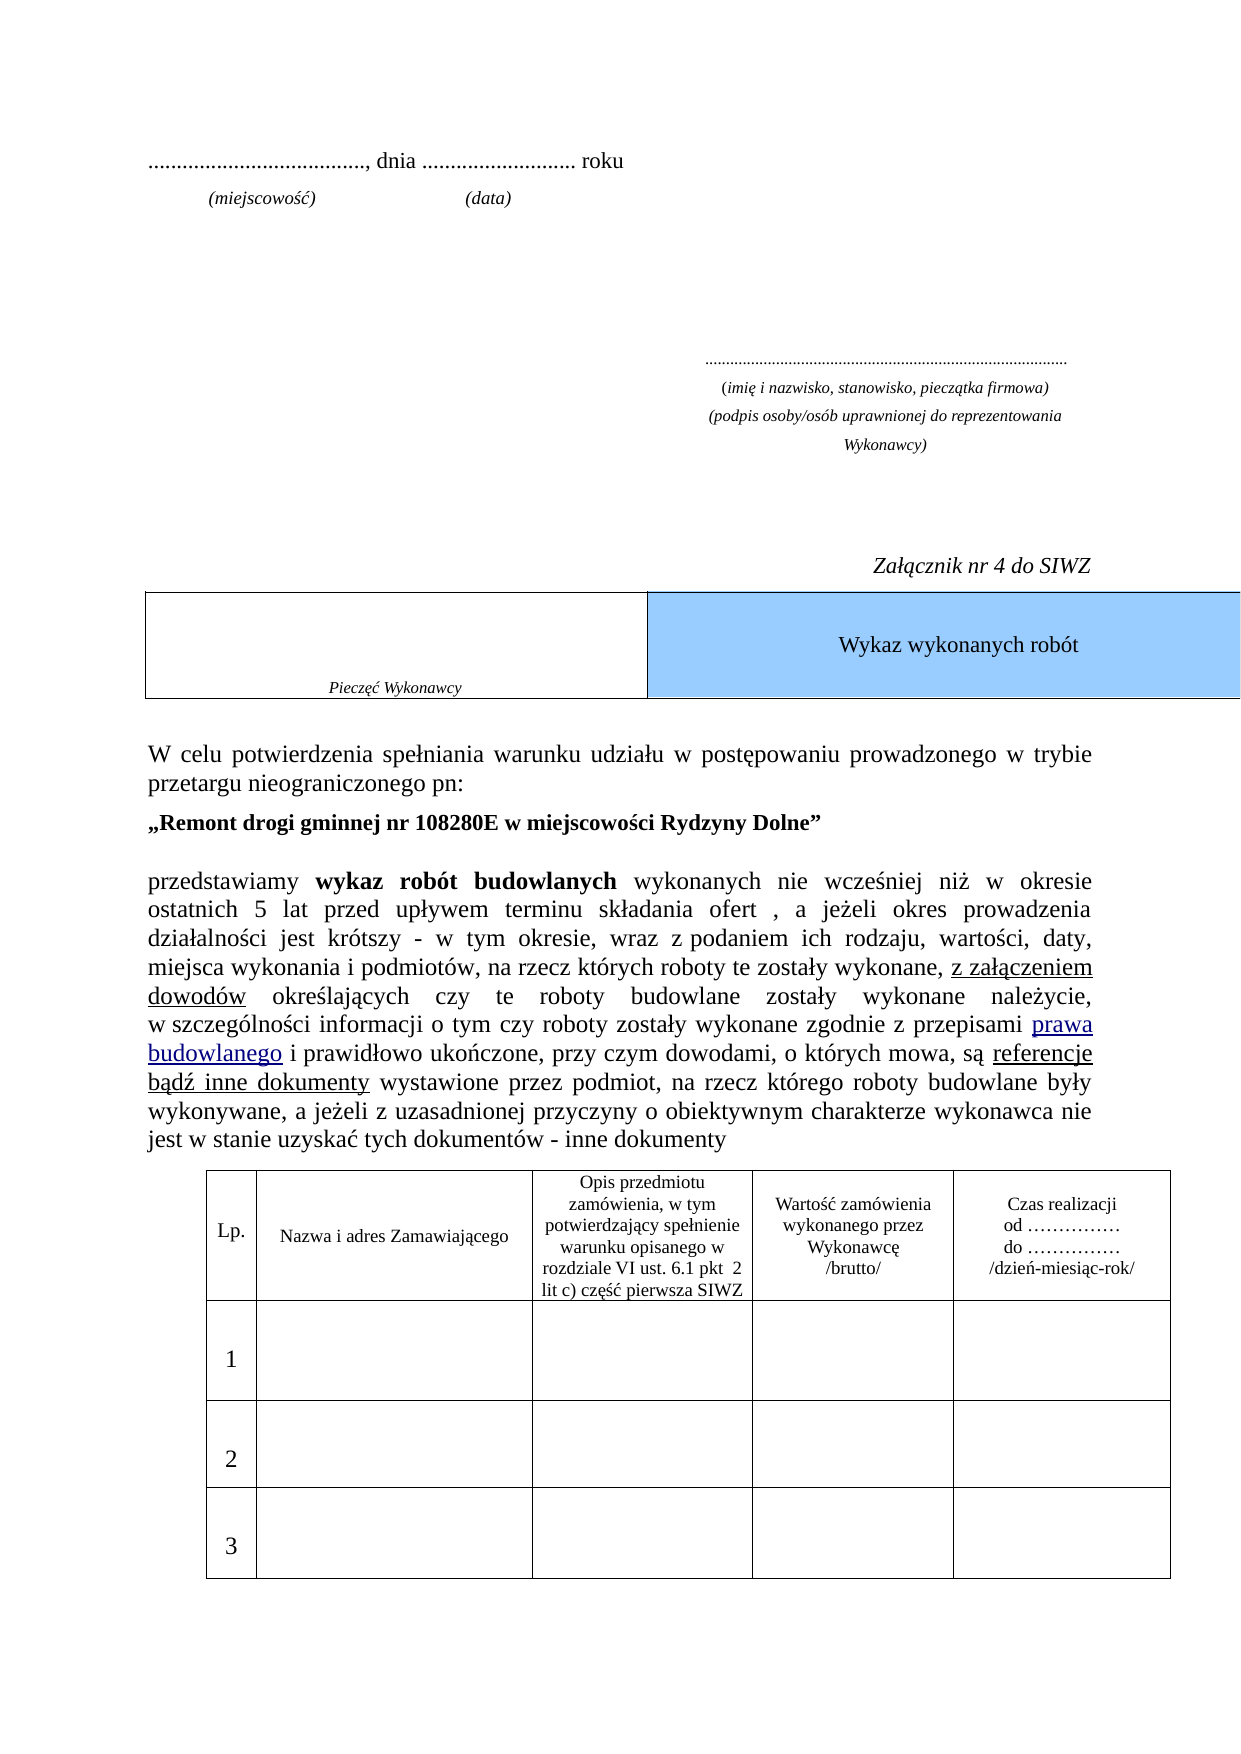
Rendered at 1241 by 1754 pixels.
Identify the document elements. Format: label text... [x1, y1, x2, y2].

text (imię i nazwisko, stanowisko, pieczątka firmowa) [148, 377, 1093, 397]
table_cell [753, 1488, 953, 1578]
table_cell 2 [207, 1401, 256, 1487]
text (podpis osoby/osób uprawnionej do reprezentowania Wykonawcy) [679, 406, 1093, 454]
table_cell [257, 1401, 532, 1487]
table_cell [753, 1301, 953, 1399]
table_header Pieczęć Wykonawcy [146, 593, 647, 697]
table_cell [257, 1488, 532, 1578]
table_cell [954, 1401, 1170, 1487]
table_header Wykaz wykonanych robót [648, 593, 1240, 697]
table_header Nazwa i adres Zamawiającego [257, 1171, 532, 1300]
table_cell [257, 1301, 532, 1399]
table_header Lp. [207, 1171, 256, 1300]
text „Remont drogi gminnej nr 108280E w miejscowości Rydzyny Dolne” [148, 809, 1093, 836]
table_cell [954, 1301, 1170, 1399]
table_cell [533, 1301, 752, 1399]
table_cell 1 [207, 1301, 256, 1399]
text ......................................, dnia ........................... roku [148, 148, 1093, 174]
table_cell 3 [207, 1488, 256, 1578]
text Załącznik nr 4 do SIWZ [148, 553, 1093, 579]
table_header Wartość zamówienia wykonanego przez Wykonawcę /brutto/ [753, 1171, 953, 1300]
text (miejscowość) (data) [148, 187, 1093, 209]
text W celu potwierdzenia spełniania warunku udziału w postępowaniu prowadzonego w trybie przetargu nieograniczonego pn: [148, 739, 1093, 797]
table_cell [753, 1401, 953, 1487]
table_cell [954, 1488, 1170, 1578]
text ....................................................................................... [148, 349, 1093, 368]
table_header Opis przedmiotu zamówienia, w tym potwierdzający spełnienie warunku opisanego w rozdziale VI ust. 6.1 pkt 2 lit c) część pierwsza SIWZ [533, 1171, 752, 1300]
text przedstawiamy wykaz robót budowlanych wykonanych nie wcześniej niż w okresie ostatnich 5 lat przed upływem terminu składania ofert , a jeżeli okres prowadzenia działalności jest krótszy - w tym okresie, wraz z podaniem ich rodzaju, wartości, daty, miejsca wykonania i podmiotów, na rzecz których roboty te zostały wykonane, z załączeniem dowodów określających czy te roboty budowlane zostały wykonane należycie, w szczególności informacji o tym czy roboty zostały wykonane zgodnie z przepisami prawa budowlanego i prawidłowo ukończone, przy czym dowodami, o których mowa, są referencje bądź inne dokumenty wystawione przez podmiot, na rzecz którego roboty budowlane były wykonywane, a jeżeli z uzasadnionej przyczyny o obiektywnym charakterze wykonawca nie jest w stanie uzyskać tych dokumentów - inne dokumenty [148, 866, 1093, 1153]
table_header Czas realizacji od …………… do …………… /dzień-miesiąc-rok/ [954, 1171, 1170, 1300]
table_cell [533, 1488, 752, 1578]
table_cell [533, 1401, 752, 1487]
